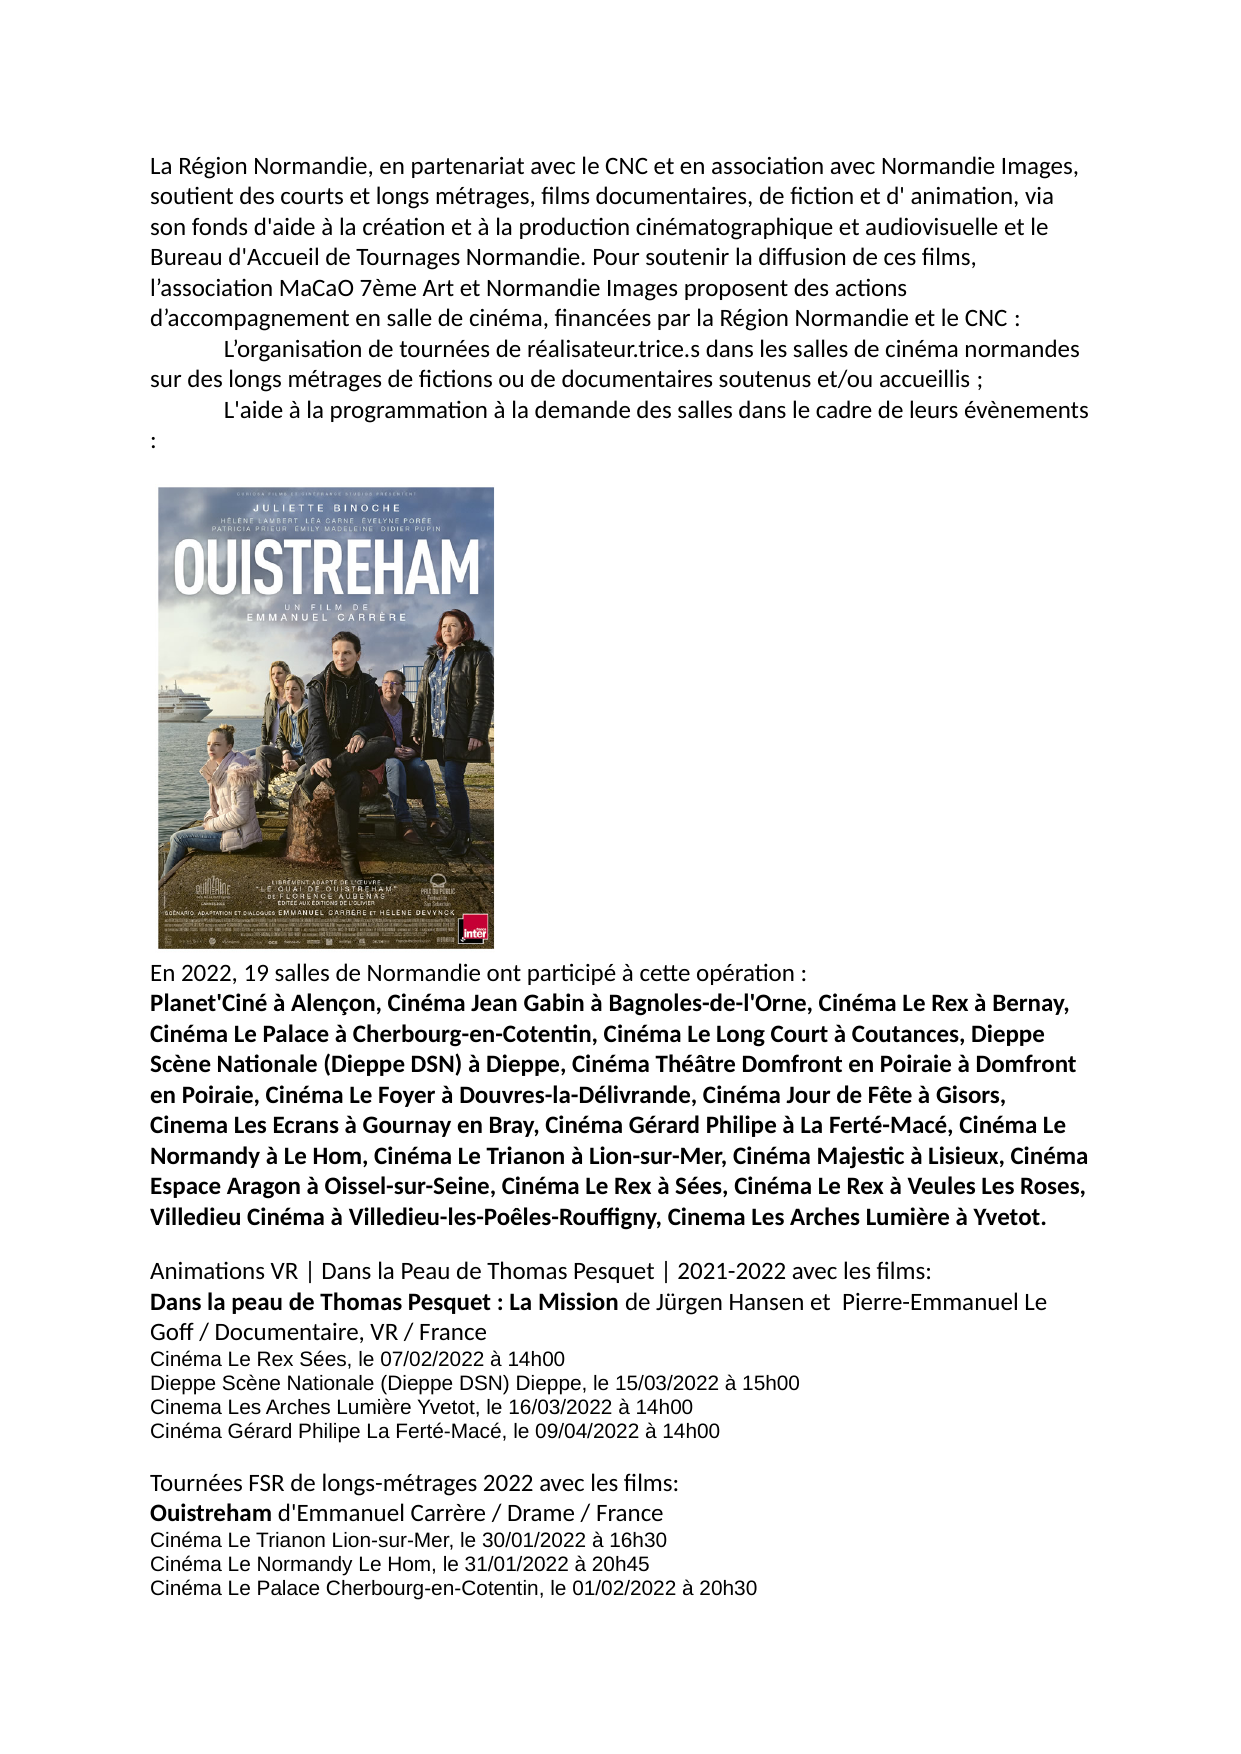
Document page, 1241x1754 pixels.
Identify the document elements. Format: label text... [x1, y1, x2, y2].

text En 2022, 19 salles de Normandie ont participé à cette opération : [150, 957, 1090, 987]
text Cinéma Le Normandy Le Hom, le 31/01/2022 à 20h45 [150, 1552, 1090, 1576]
text Cinema Les Arches Lumière Yvetot, le 16/03/2022 à 14h00 [150, 1395, 1090, 1419]
text La Région Normandie, en partenariat avec le CNC et en association avec Normandie Images, soutient des courts et longs métrages, films documentaires, de fiction et d' animation, via son fonds d'aide à la création et à la production cinématographique et audiovisuelle et le Bureau d'Accueil de Tournages Normandie. Pour soutenir la diffusion de ces films, l’association MaCaO 7ème Art et Normandie Images proposent des actions d’accompagnement en salle de cinéma, financées par la Région Normandie et le CNC : L’organisation de tournées de réalisateur.trice.s dans les salles de cinéma normandes sur des longs métrages de fictions ou de documentaires soutenus et/ou accueillis ; L'aide à la programmation à la demande des salles dans le cadre de leurs évènements : [150, 150, 1090, 455]
text Cinéma Le Palace Cherbourg-en-Cotentin, le 01/02/2022 à 20h30 [150, 1576, 1090, 1599]
text Cinéma Gérard Philipe La Ferté-Macé, le 09/04/2022 à 14h00 [150, 1419, 1090, 1443]
picture [150, 479, 502, 957]
text Dieppe Scène Nationale (Dieppe DSN) Dieppe, le 15/03/2022 à 15h00 [150, 1371, 1090, 1395]
text Cinéma Le Rex Sées, le 07/02/2022 à 14h00 [150, 1347, 1090, 1371]
text Animations VR | Dans la Peau de Thomas Pesquet | 2021-2022 avec les films: [150, 1255, 1090, 1286]
text Dans la peau de Thomas Pesquet : La Mission de Jürgen Hansen et Pierre-Emmanuel Le Goff / Documentaire, VR / France [150, 1286, 1090, 1347]
text Cinéma Le Trianon Lion-sur-Mer, le 30/01/2022 à 16h30 [150, 1528, 1090, 1552]
text Ouistreham d'Emmanuel Carrère / Drame / France [150, 1497, 1090, 1528]
text Planet'Ciné à Alençon, Cinéma Jean Gabin à Bagnoles-de-l'Orne, Cinéma Le Rex à Bernay, Cinéma Le Palace à Cherbourg-en-Cotentin, Cinéma Le Long Court à Coutances, Dieppe Scène Nationale (Dieppe DSN) à Dieppe, Cinéma Théâtre Domfront en Poiraie à Domfront en Poiraie, Cinéma Le Foyer à Douvres-la-Délivrande, Cinéma Jour de Fête à Gisors, Cinema Les Ecrans à Gournay en Bray, Cinéma Gérard Philipe à La Ferté-Macé, Cinéma Le Normandy à Le Hom, Cinéma Le Trianon à Lion-sur-Mer, Cinéma Majestic à Lisieux, Cinéma Espace Aragon à Oissel-sur-Seine, Cinéma Le Rex à Sées, Cinéma Le Rex à Veules Les Roses, Villedieu Cinéma à Villedieu-les-Poêles-Rouffigny, Cinema Les Arches Lumière à Yvetot. [150, 987, 1090, 1231]
text Tournées FSR de longs-métrages 2022 avec les films: [150, 1467, 1090, 1497]
